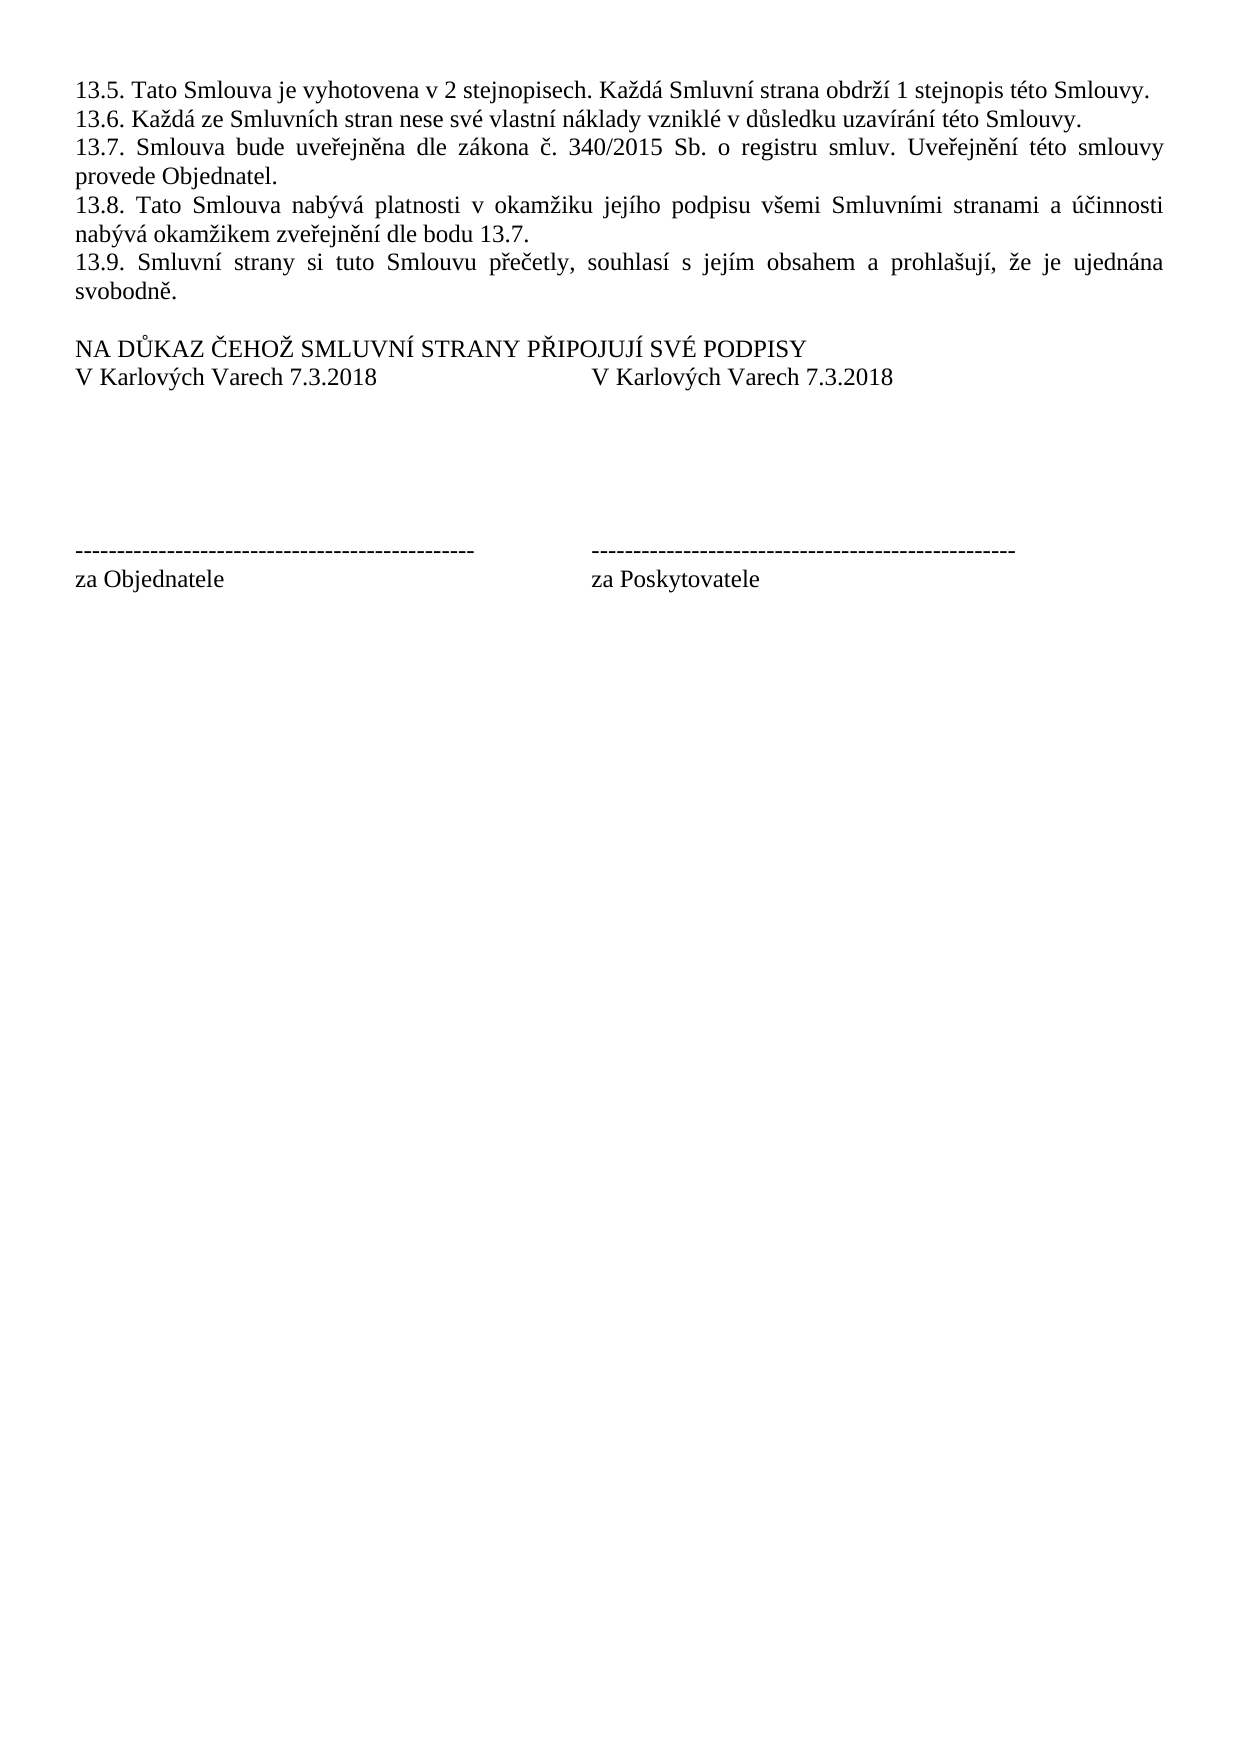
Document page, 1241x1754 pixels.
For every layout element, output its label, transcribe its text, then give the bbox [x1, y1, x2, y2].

text za Objednatele za Poskytovatele [75, 564, 1165, 592]
text 13.6. Každá ze Smluvních stran nese své vlastní náklady vzniklé v důsledku uzavírání této Smlouvy. [75, 104, 1165, 132]
text V Karlových Varech 7.3.2018 V Karlových Varech 7.3.2018 [75, 362, 1165, 391]
text 13.9. Smluvní strany si tuto Smlouvu přečetly, souhlasí s jejím obsahem a prohlašují, že je ujednána svobodně. [75, 247, 1165, 305]
text 13.8. Tato Smlouva nabývá platnosti v okamžiku jejího podpisu všemi Smluvními stranami a účinnosti nabývá okamžikem zveřejnění dle bodu 13.7. [75, 190, 1165, 247]
text 13.5. Tato Smlouva je vyhotovena v 2 stejnopisech. Každá Smluvní strana obdrží 1 stejnopis této Smlouvy. [75, 75, 1165, 104]
text ------------------------------------------------ --------------------------------------------------- [75, 535, 1165, 564]
text NA DŮKAZ ČEHOŽ SMLUVNÍ STRANY PŘIPOJUJÍ SVÉ PODPISY [75, 334, 1165, 362]
text 13.7. Smlouva bude uveřejněna dle zákona č. 340/2015 Sb. o registru smluv. Uveřejnění této smlouvy provede Objednatel. [75, 132, 1165, 190]
